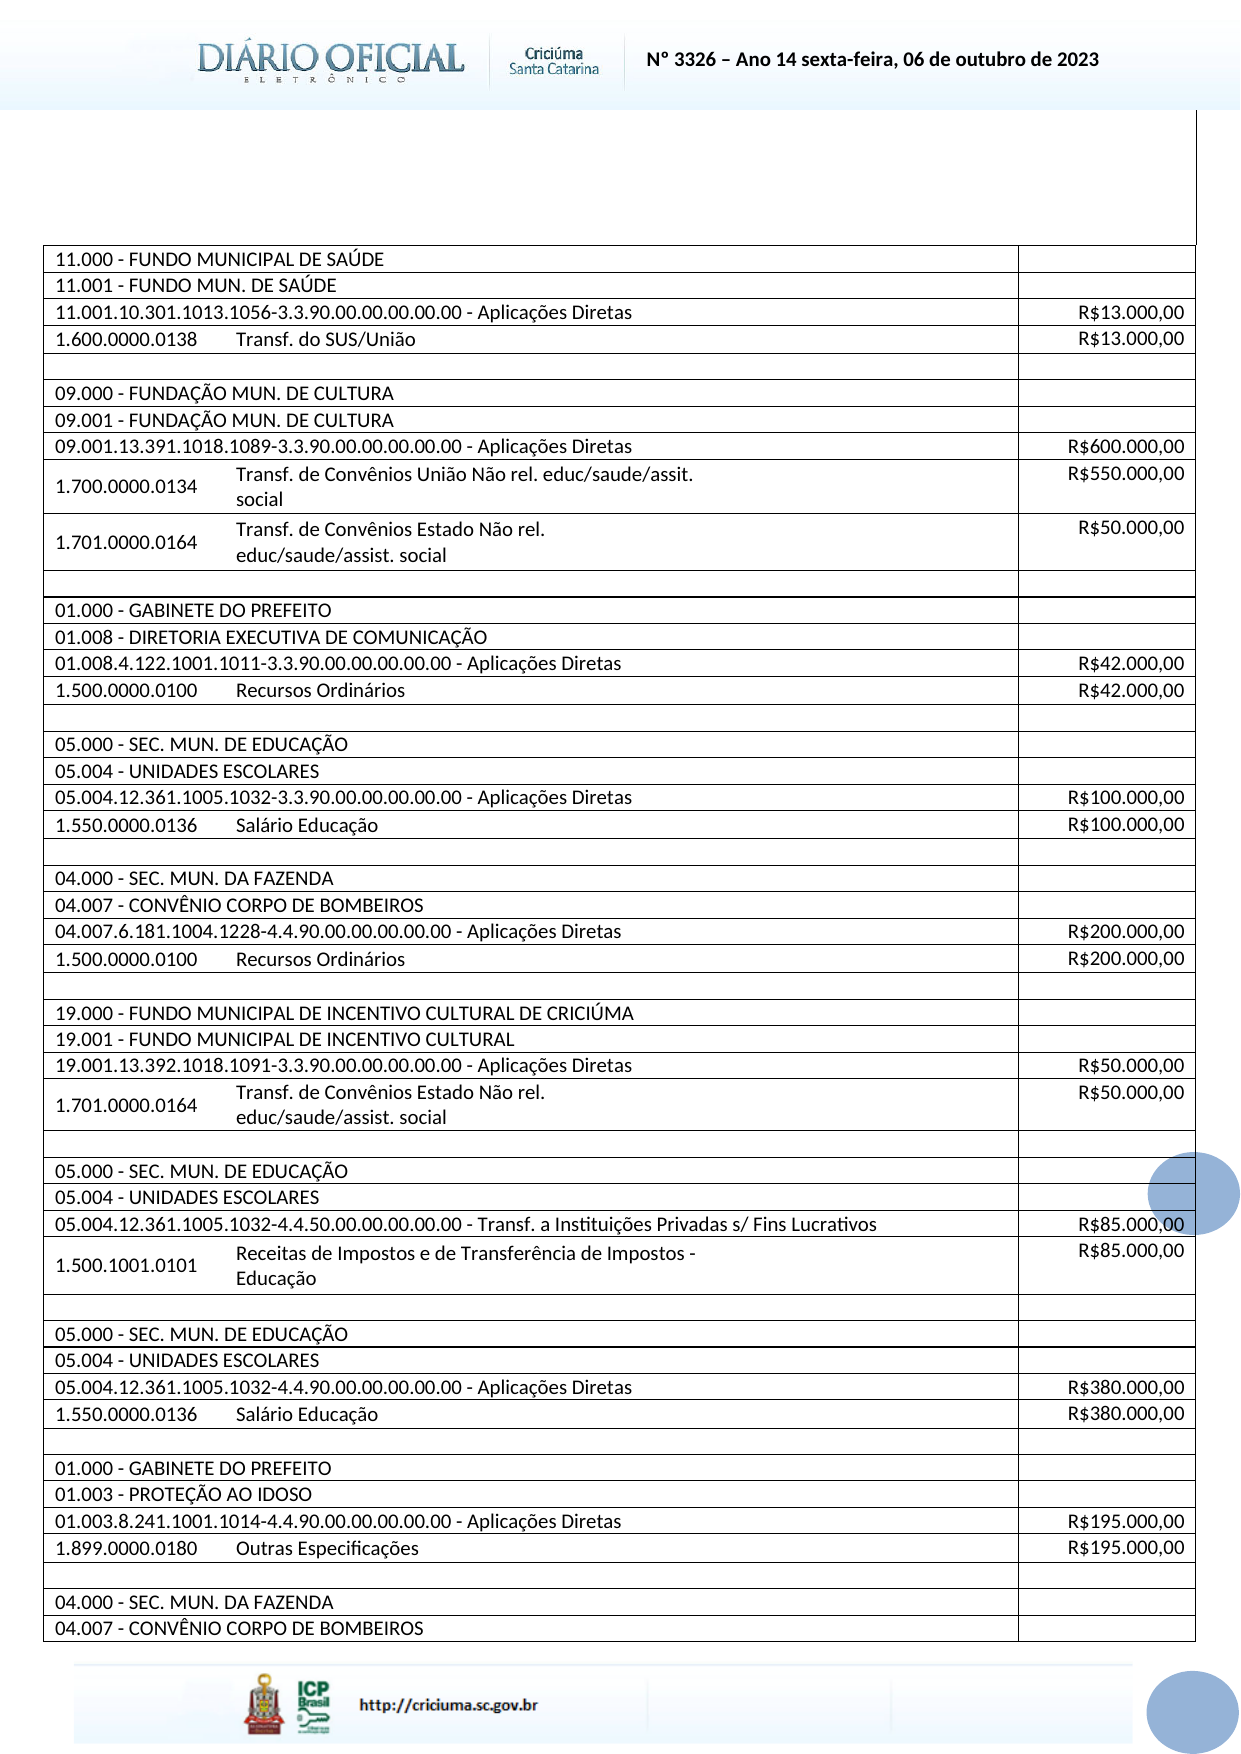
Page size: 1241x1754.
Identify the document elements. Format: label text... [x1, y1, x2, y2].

table_cell R$600.000,00 [1019, 433, 1195, 459]
table_cell [709, 514, 1018, 570]
table_cell [1019, 1026, 1195, 1052]
table_cell 11.000 - FUNDO MUNICIPAL DE SAÚDE [44, 246, 1018, 272]
table_cell [1019, 1295, 1195, 1320]
table_cell [1019, 1429, 1195, 1454]
table_cell R$85.000,00 [1019, 1237, 1195, 1293]
table_cell [1019, 758, 1195, 783]
table_cell 09.001 - FUNDAÇÃO MUN. DE CULTURA [44, 407, 1018, 432]
table_cell [44, 677, 55, 704]
table_cell [44, 571, 1018, 596]
table_cell 01.008 - DIRETORIA EXECUTIVA DE COMUNICAÇÃO [44, 624, 1018, 649]
table_cell 05.000 - SEC. MUN. DE EDUCAÇÃO [44, 1321, 1018, 1346]
table_cell R$50.000,00 [1019, 1079, 1195, 1130]
table_header Salário Educação [236, 1400, 709, 1427]
table_cell R$50.000,00 [1019, 514, 1195, 570]
table_cell [1019, 624, 1195, 649]
table_cell [44, 705, 1018, 731]
table_header 1.701.0000.0164 [55, 514, 236, 570]
table_header 1.500.1001.0101 [55, 1237, 236, 1293]
table_cell [44, 1237, 55, 1293]
table_cell [1019, 246, 1195, 272]
table_header 1.600.0000.0138 [55, 326, 236, 353]
table_cell 05.004.12.361.1005.1032-3.3.90.00.00.00.00.00 - Aplicações Diretas [44, 785, 1018, 810]
table_header Transf. do SUS/União [236, 326, 709, 353]
table_header Receitas de Impostos e de Transferência de Impostos - Educação [236, 1237, 709, 1293]
table_cell 05.004.12.361.1005.1032-4.4.90.00.00.00.00.00 - Aplicações Diretas [44, 1374, 1018, 1399]
table_cell [44, 1429, 1018, 1454]
table_cell 01.003.8.241.1001.1014-4.4.90.00.00.00.00.00 - Aplicações Diretas [44, 1508, 1018, 1533]
table_cell [1019, 1589, 1195, 1614]
table_cell [1019, 1321, 1195, 1346]
table_cell [44, 460, 55, 513]
table_cell [44, 354, 1018, 379]
table_cell R$50.000,00 [1019, 1053, 1195, 1078]
table_cell R$13.000,00 [1019, 299, 1195, 324]
table_cell 05.000 - SEC. MUN. DE EDUCAÇÃO [44, 1158, 1018, 1183]
table_cell [44, 1534, 1018, 1562]
table_cell [44, 945, 55, 972]
table_cell [44, 1131, 1018, 1157]
table_header 1.700.0000.0134 [55, 460, 236, 513]
table_cell 11.001 - FUNDO MUN. DE SAÚDE [44, 273, 1018, 298]
table_header 1.899.0000.0180 [55, 1534, 236, 1561]
table_cell 04.007 - CONVÊNIO CORPO DE BOMBEIROS [44, 892, 1018, 917]
table_header 1.500.0000.0100 [55, 945, 236, 972]
table_cell [1019, 1000, 1195, 1025]
table_cell [44, 1563, 1018, 1588]
table_header Recursos Ordinários [236, 945, 709, 972]
table_cell [1019, 866, 1195, 891]
table_cell [44, 839, 1018, 864]
table_cell [1019, 839, 1195, 864]
table_cell 05.004 - UNIDADES ESCOLARES [44, 758, 1018, 783]
table_cell R$550.000,00 [1019, 460, 1195, 513]
table_cell [1019, 1184, 1151, 1210]
table_cell 05.004 - UNIDADES ESCOLARES [44, 1348, 1018, 1373]
table_header Salário Educação [236, 811, 709, 838]
table_cell [1019, 1563, 1195, 1588]
table_cell [1019, 571, 1195, 596]
table_cell [709, 945, 1018, 972]
table_cell [1019, 892, 1195, 917]
table_cell [1019, 705, 1195, 731]
table_cell R$42.000,00 [1019, 650, 1195, 676]
table_cell [1019, 354, 1195, 379]
table_header 1.550.0000.0136 [55, 1400, 236, 1427]
table_cell R$200.000,00 [1019, 919, 1195, 944]
table_cell [709, 460, 1018, 513]
table_cell R$13.000,00 [1019, 326, 1195, 353]
table_cell R$195.000,00 [1019, 1534, 1195, 1562]
table_header 1.701.0000.0164 [55, 1079, 236, 1130]
table_header 1.550.0000.0136 [55, 811, 236, 838]
table_cell 11.001.10.301.1013.1056-3.3.90.00.00.00.00.00 - Aplicações Diretas [44, 299, 1018, 324]
table_cell [44, 326, 55, 353]
table_cell 04.000 - SEC. MUN. DA FAZENDA [44, 1589, 1018, 1614]
table_cell [1019, 1455, 1195, 1480]
table_header Recursos Ordinários [236, 677, 709, 704]
table_cell 19.001.13.392.1018.1091-3.3.90.00.00.00.00.00 - Aplicações Diretas [44, 1053, 1018, 1078]
table_cell [709, 1079, 1018, 1130]
table_cell [1019, 407, 1195, 432]
table_cell [1019, 1616, 1195, 1641]
table_cell R$200.000,00 [1019, 945, 1195, 972]
table_cell [709, 811, 1018, 838]
table_cell [709, 677, 1018, 704]
table_cell [44, 1295, 1018, 1320]
table_cell [44, 973, 1018, 999]
table_cell R$42.000,00 [1019, 677, 1195, 704]
table_cell [44, 811, 55, 838]
table_cell [44, 1079, 55, 1130]
table_cell R$85.000,00 [1019, 1211, 1193, 1236]
table_cell [1019, 973, 1195, 999]
table_cell [1019, 380, 1195, 406]
table_cell 01.003 - PROTEÇÃO AO IDOSO [44, 1481, 1018, 1507]
table_cell 05.004.12.361.1005.1032-4.4.50.00.00.00.00.00 - Transf. a Instituições Privadas s/ Fins Lucrativos [44, 1211, 1018, 1236]
table_cell 04.000 - SEC. MUN. DA FAZENDA [44, 866, 1018, 891]
table_cell 01.000 - GABINETE DO PREFEITO [44, 1455, 1018, 1480]
table_cell 04.007 - CONVÊNIO CORPO DE BOMBEIROS [44, 1616, 1018, 1641]
table_cell [1019, 273, 1195, 298]
table_cell 05.000 - SEC. MUN. DE EDUCAÇÃO [44, 732, 1018, 757]
table_cell R$100.000,00 [1019, 811, 1195, 838]
table_header 1.500.0000.0100 [55, 677, 236, 704]
table_cell 05.004 - UNIDADES ESCOLARES [44, 1184, 1018, 1210]
table_header Transf. de Convênios Estado Não rel. educ/saude/assist. social [236, 514, 709, 570]
table_cell [44, 514, 55, 570]
table_cell [1019, 1158, 1168, 1183]
table_cell 09.000 - FUNDAÇÃO MUN. DE CULTURA [44, 380, 1018, 406]
table_cell [1019, 732, 1195, 757]
table_cell 19.001 - FUNDO MUNICIPAL DE INCENTIVO CULTURAL [44, 1026, 1018, 1052]
table_header Transf. de Convênios Estado Não rel. educ/saude/assist. social [236, 1079, 709, 1130]
table_cell [709, 1400, 1018, 1427]
table_cell 04.007.6.181.1004.1228-4.4.90.00.00.00.00.00 - Aplicações Diretas [44, 919, 1018, 944]
table_cell R$380.000,00 [1019, 1400, 1195, 1427]
table_header Transf. de Convênios União Não rel. educ/saude/assit. social [236, 460, 709, 513]
table_cell 01.000 - GABINETE DO PREFEITO [44, 598, 1018, 623]
table_cell [1019, 598, 1195, 623]
table_cell 19.000 - FUNDO MUNICIPAL DE INCENTIVO CULTURAL DE CRICIÚMA [44, 1000, 1018, 1025]
table_cell 09.001.13.391.1018.1089-3.3.90.00.00.00.00.00 - Aplicações Diretas [44, 433, 1018, 459]
table_cell [709, 1237, 1018, 1293]
table_cell 01.008.4.122.1001.1011-3.3.90.00.00.00.00.00 - Aplicações Diretas [44, 650, 1018, 676]
table_header Outras Especificações [236, 1534, 709, 1561]
table_cell [1019, 1481, 1195, 1507]
table_cell [709, 326, 1018, 353]
table_cell [44, 1400, 55, 1427]
table_cell [1019, 1131, 1195, 1157]
table_cell R$380.000,00 [1019, 1374, 1195, 1399]
table_cell R$195.000,00 [1019, 1508, 1195, 1533]
table_cell R$100.000,00 [1019, 785, 1195, 810]
table_cell [1019, 1348, 1195, 1373]
